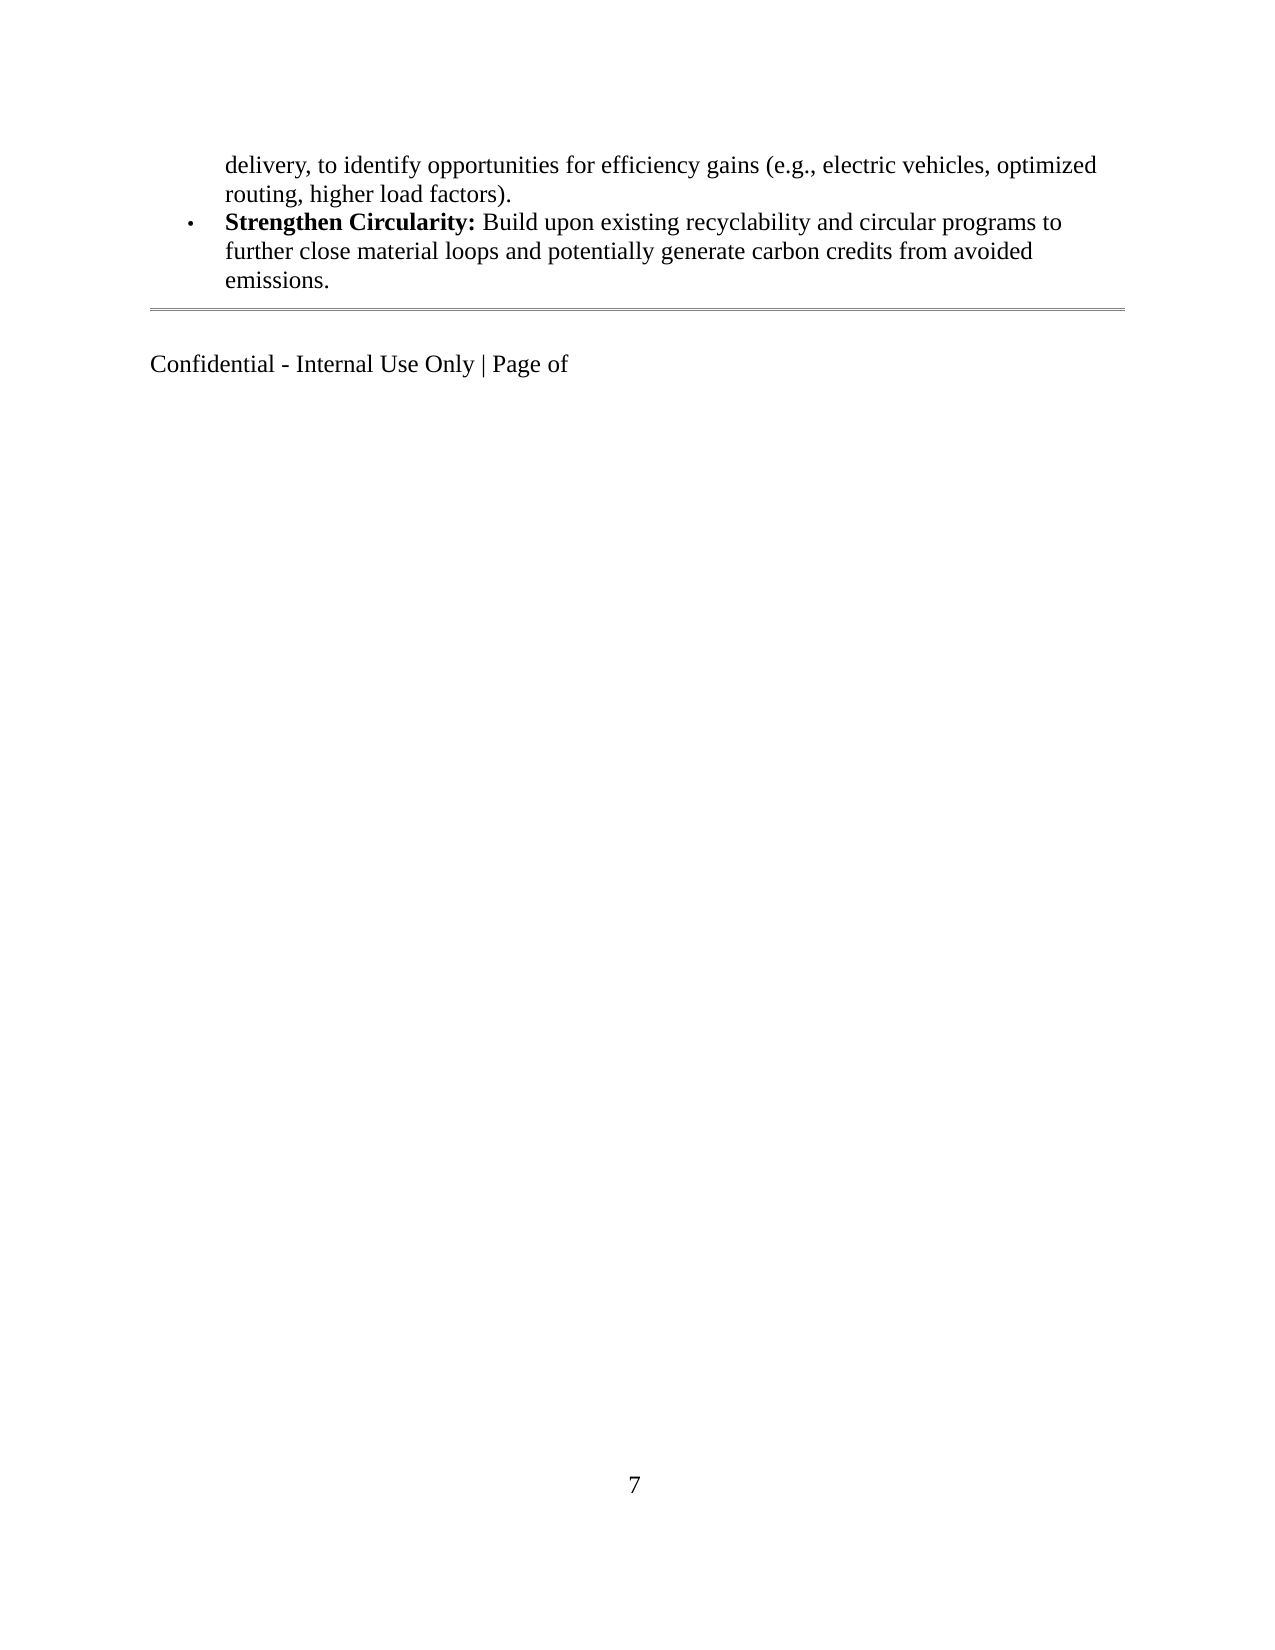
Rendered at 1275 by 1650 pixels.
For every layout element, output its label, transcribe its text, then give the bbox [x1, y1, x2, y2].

text Confidential - Internal Use Only | Page of [150, 349, 1125, 378]
list Strengthen Circularity: Build upon existing recyclability and circular programs to further close material loops and potentially generate carbon credits from avoided emissions. [187, 207, 1125, 294]
list delivery, to identify opportunities for efficiency gains (e.g., electric vehicles, optimized routing, higher load factors). [187, 150, 1125, 207]
